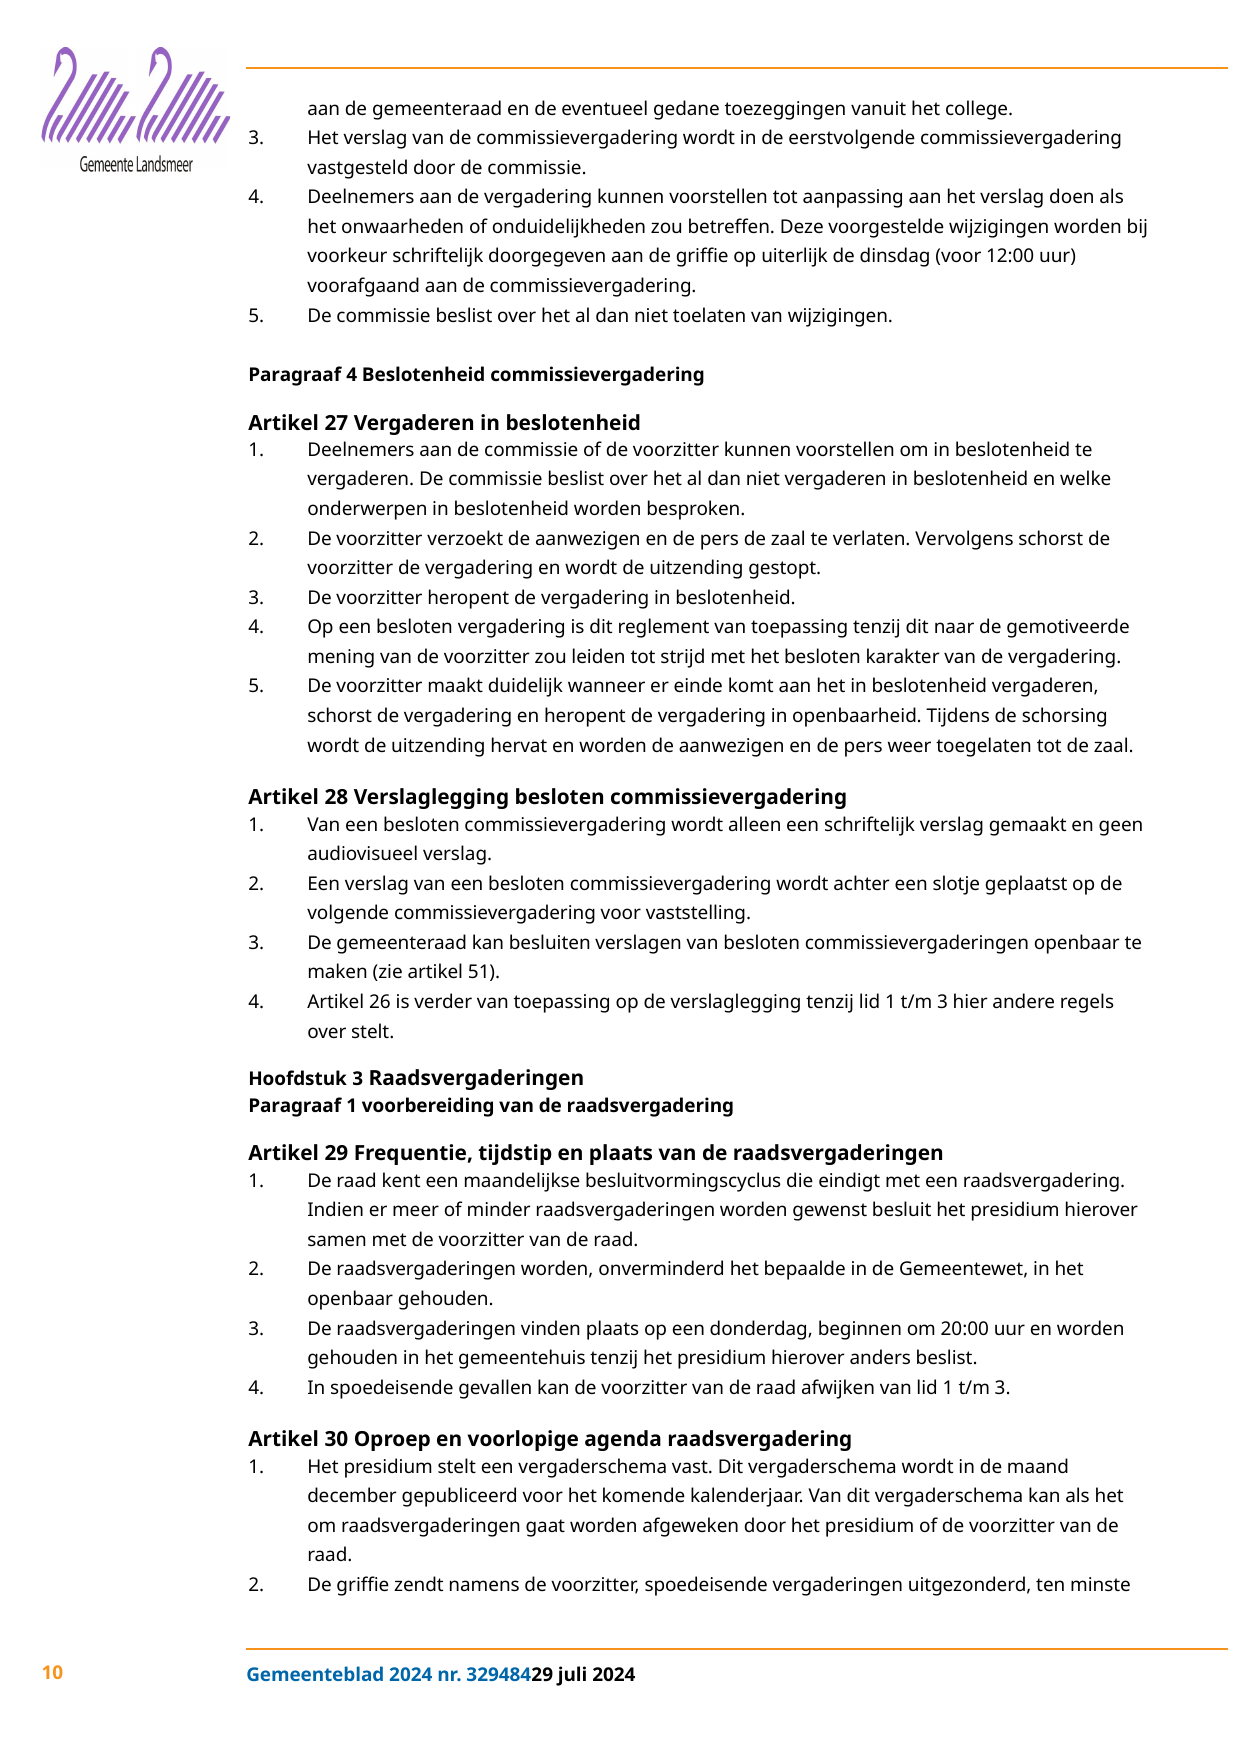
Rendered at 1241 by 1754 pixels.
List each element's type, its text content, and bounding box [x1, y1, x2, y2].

list Een verslag van een besloten commissievergadering wordt achter een slotje geplaatst op de volgende commissievergadering voor vaststelling. [248, 870, 1152, 925]
list De commissie beslist over het al dan niet toelaten van wijzigingen. [248, 302, 1152, 328]
list Artikel 26 is verder van toepassing op de verslaglegging tenzij lid 1 t/m 3 hier andere regels over stelt. [248, 988, 1152, 1043]
list Van een besloten commissievergadering wordt alleen een schriftelijk verslag gemaakt en geen audiovisueel verslag. [248, 811, 1152, 866]
list In spoedeisende gevallen kan de voorzitter van de raad afwijken van lid 1 t/m 3. [248, 1374, 1152, 1400]
text Paragraaf 4 Beslotenheid commissievergadering [248, 361, 1152, 387]
text Artikel 30 Oproep en voorlopige agenda raadsvergadering [248, 1424, 1152, 1453]
list Het presidium stelt een vergaderschema vast. Dit vergaderschema wordt in de maand december gepubliceerd voor het komende kalenderjaar. Van dit vergaderschema kan als het om raadsvergaderingen gaat worden afgeweken door het presidium of de voorzitter van de raad. [248, 1453, 1152, 1567]
list Deelnemers aan de commissie of de voorzitter kunnen voorstellen om in beslotenheid te vergaderen. De commissie beslist over het al dan niet vergaderen in beslotenheid en welke onderwerpen in beslotenheid worden besproken. [248, 436, 1152, 521]
text Artikel 27 Vergaderen in beslotenheid [248, 408, 1152, 436]
list Op een besloten vergadering is dit reglement van toepassing tenzij dit naar de gemotiveerde mening van de voorzitter zou leiden tot strijd met het besloten karakter van de vergadering. [248, 613, 1152, 669]
list De voorzitter verzoekt de aanwezigen en de pers de zaal te verlaten. Vervolgens schorst de voorzitter de vergadering en wordt de uitzending gestopt. [248, 525, 1152, 580]
list De raadsvergaderingen vinden plaats op een donderdag, beginnen om 20:00 uur en worden gehouden in het gemeentehuis tenzij het presidium hierover anders beslist. [248, 1315, 1152, 1370]
list Deelnemers aan de vergadering kunnen voorstellen tot aanpassing aan het verslag doen als het onwaarheden of onduidelijkheden zou betreffen. Deze voorgestelde wijzigingen worden bij voorkeur schriftelijk doorgegeven aan de griffie op uiterlijk de dinsdag (voor 12:00 uur) voorafgaand aan de commissievergadering. [248, 183, 1152, 298]
list De voorzitter heropent de vergadering in beslotenheid. [248, 584, 1152, 610]
picture [41, 47, 231, 172]
list De gemeenteraad kan besluiten verslagen van besloten commissievergaderingen openbaar te maken (zie artikel 51). [248, 929, 1152, 984]
text Hoofdstuk 3 Raadsvergaderingen [248, 1063, 1152, 1092]
text Artikel 29 Frequentie, tijdstip en plaats van de raadsvergaderingen [248, 1138, 1152, 1167]
text Artikel 28 Verslaglegging besloten commissievergadering [248, 782, 1152, 811]
list De griffie zendt namens de voorzitter, spoedeisende vergaderingen uitgezonderd, ten minste [248, 1571, 1152, 1597]
list De voorzitter maakt duidelijk wanneer er einde komt aan het in beslotenheid vergaderen, schorst de vergadering en heropent de vergadering in openbaarheid. Tijdens de schorsing wordt de uitzending hervat en worden de aanwezigen en de pers weer toegelaten tot de zaal. [248, 673, 1152, 758]
list Het verslag van de commissievergadering wordt in de eerstvolgende commissievergadering vastgesteld door de commissie. [248, 124, 1152, 180]
text Paragraaf 1 voorbereiding van de raadsvergadering [248, 1092, 1152, 1118]
list aan de gemeenteraad en de eventueel gedane toezeggingen vanuit het college. [248, 95, 1152, 121]
list De raadsvergaderingen worden, onverminderd het bepaalde in de Gemeentewet, in het openbaar gehouden. [248, 1256, 1152, 1311]
list De raad kent een maandelijkse besluitvormingscyclus die eindigt met een raadsvergadering. Indien er meer of minder raadsvergaderingen worden gewenst besluit het presidium hierover samen met de voorzitter van de raad. [248, 1167, 1152, 1252]
